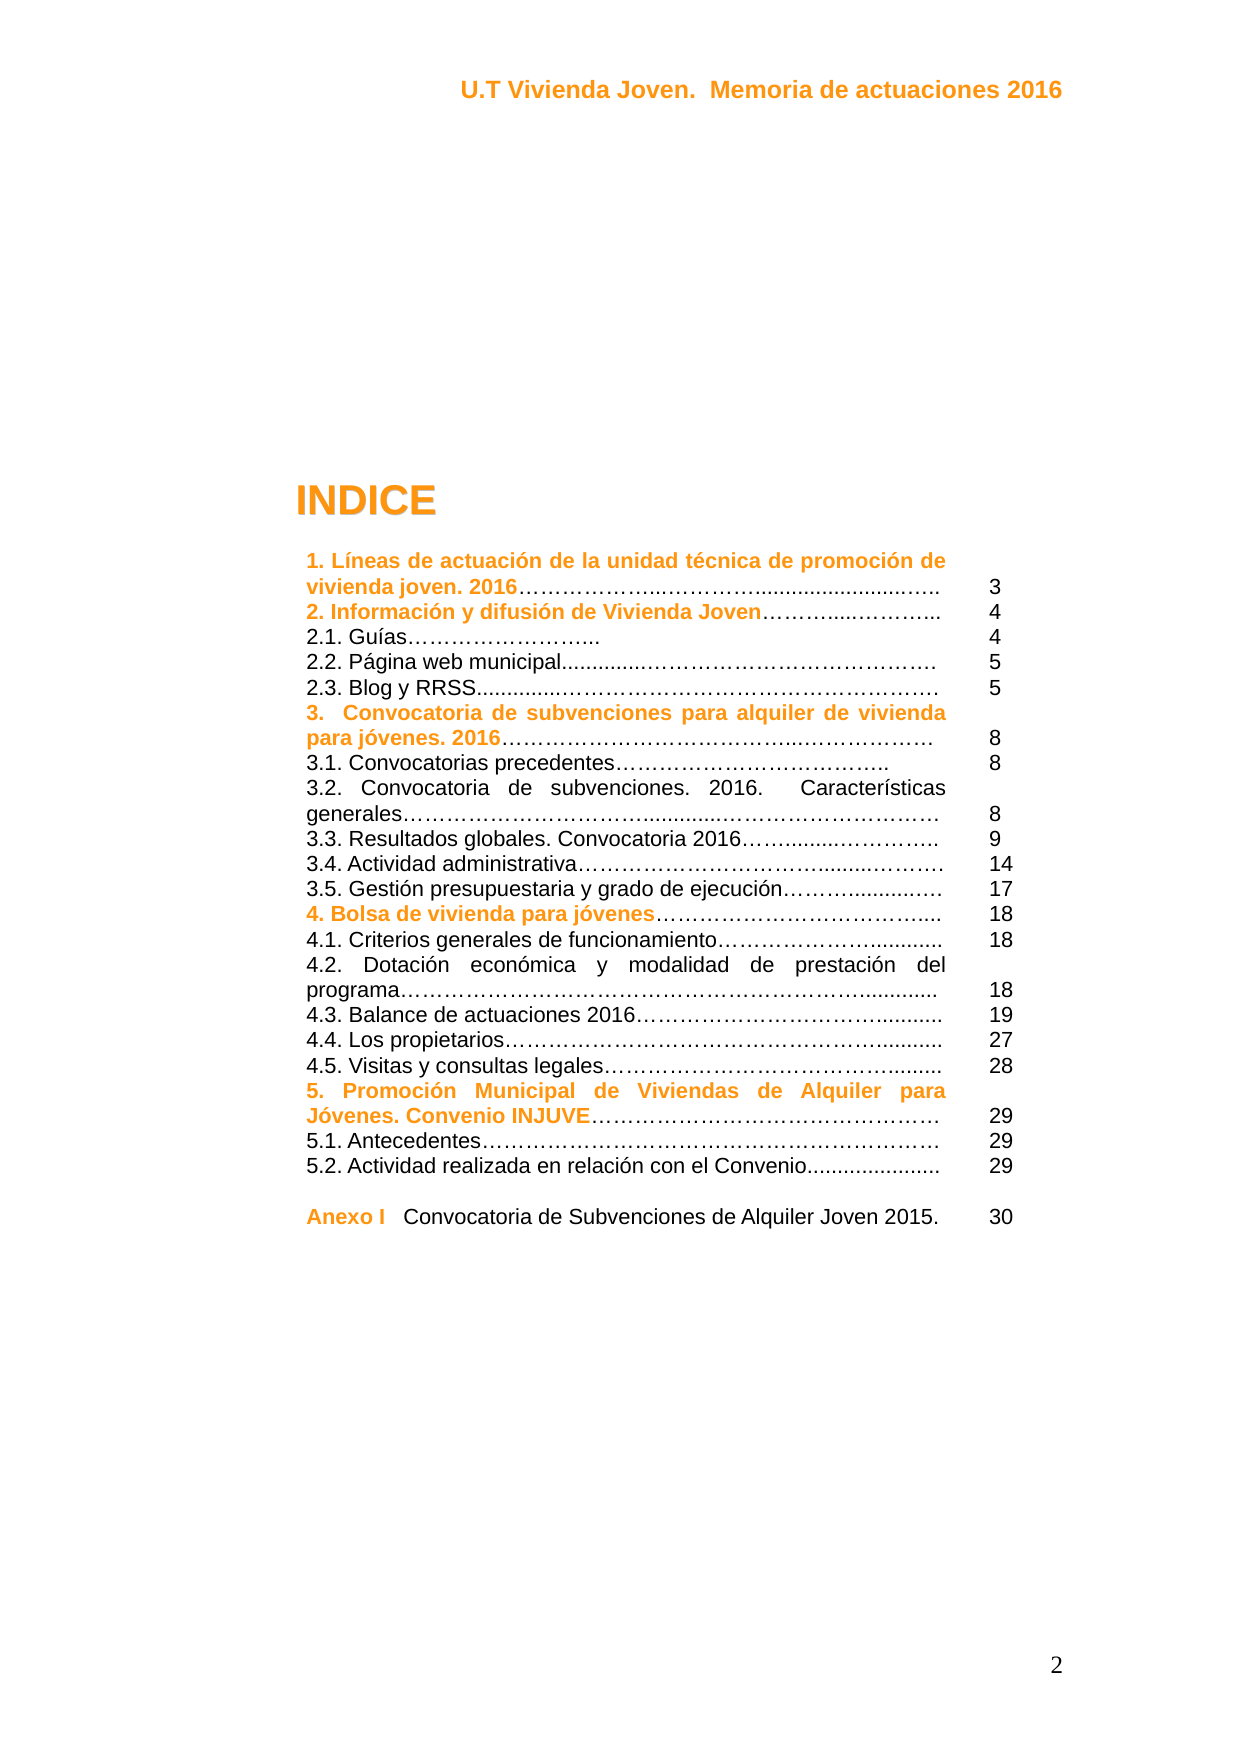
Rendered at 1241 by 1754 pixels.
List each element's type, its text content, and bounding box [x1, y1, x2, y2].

table_cell 3. Convocatoria de subvenciones para alquiler de vivienda para jóvenes. 2016…………………………………...……………… [287, 700, 972, 750]
table_cell 27 [972, 1027, 1094, 1052]
table_cell 4.4. Los propietarios……………………………………………........... [287, 1027, 972, 1052]
table_cell 5 [972, 649, 1094, 674]
table_cell 9 [972, 826, 1094, 851]
table_cell [972, 1179, 1094, 1204]
table_cell 18 [972, 926, 1094, 952]
table_cell 3.5. Gestión presupuestaria y grado de ejecución………...........…. [287, 876, 972, 901]
table_cell 5.2. Actividad realizada en relación con el Convenio...................... [287, 1153, 972, 1178]
table_cell 2. Información y difusión de Vivienda Joven……….....………... [287, 599, 972, 624]
table_cell 4 [972, 599, 1094, 624]
table_cell 14 [972, 851, 1094, 876]
subtitle INDICE [295, 475, 1063, 523]
table_cell 29 [972, 1153, 1094, 1178]
table_cell 8 [972, 700, 1094, 750]
table_cell 3.3. Resultados globales. Convocatoria 2016…….........………….. [287, 826, 972, 851]
table_cell 2.3. Blog y RRSS..............……………………………………………. [287, 674, 972, 699]
table_cell 4.3. Balance de actuaciones 2016……………………………........... [287, 1002, 972, 1027]
table_cell 3.4. Actividad administrativa…………………………….........………. [287, 851, 972, 876]
table_cell 2.1. Guías……………………... [287, 624, 972, 649]
table_cell [287, 1179, 972, 1204]
table_cell 4.2. Dotación económica y modalidad de prestación del programa………………………………………………………............. [287, 952, 972, 1002]
table_cell Anexo I Convocatoria de Subvenciones de Alquiler Joven 2015. [287, 1204, 972, 1229]
table_cell 28 [972, 1053, 1094, 1078]
table_cell 4 [972, 624, 1094, 649]
table_cell 3.2. Convocatoria de subvenciones. 2016. Características generales…………………………….............………………………… [287, 775, 972, 826]
table_cell 4. Bolsa de vivienda para jóvenes……………………………….... [287, 901, 972, 926]
table_cell 29 [972, 1078, 1094, 1128]
table_cell 4.5. Visitas y consultas legales…………………………………......... [287, 1053, 972, 1078]
table_cell 17 [972, 876, 1094, 901]
table_cell 3.1. Convocatorias precedentes……………………………….. [287, 750, 972, 775]
table_cell 2.2. Página web municipal..............…………………………………. [287, 649, 972, 674]
table_header 3 [972, 548, 1094, 599]
table_cell 29 [972, 1128, 1094, 1153]
table_cell 8 [972, 775, 1094, 826]
table_cell 4.1. Criterios generales de funcionamiento…………………............ [287, 926, 972, 952]
table_cell 5 [972, 674, 1094, 699]
table_cell 30 [972, 1204, 1094, 1229]
table_cell 18 [972, 952, 1094, 1002]
table_cell 19 [972, 1002, 1094, 1027]
table_cell 5.1. Antecedentes……………………………………………………… [287, 1128, 972, 1153]
table_header 1. Líneas de actuación de la unidad técnica de promoción de vivienda joven. 2016………………...………….........................….. [287, 548, 972, 599]
table_cell 8 [972, 750, 1094, 775]
table_cell 18 [972, 901, 1094, 926]
table_cell 5. Promoción Municipal de Viviendas de Alquiler para Jóvenes. Convenio INJUVE………………………………………… [287, 1078, 972, 1128]
